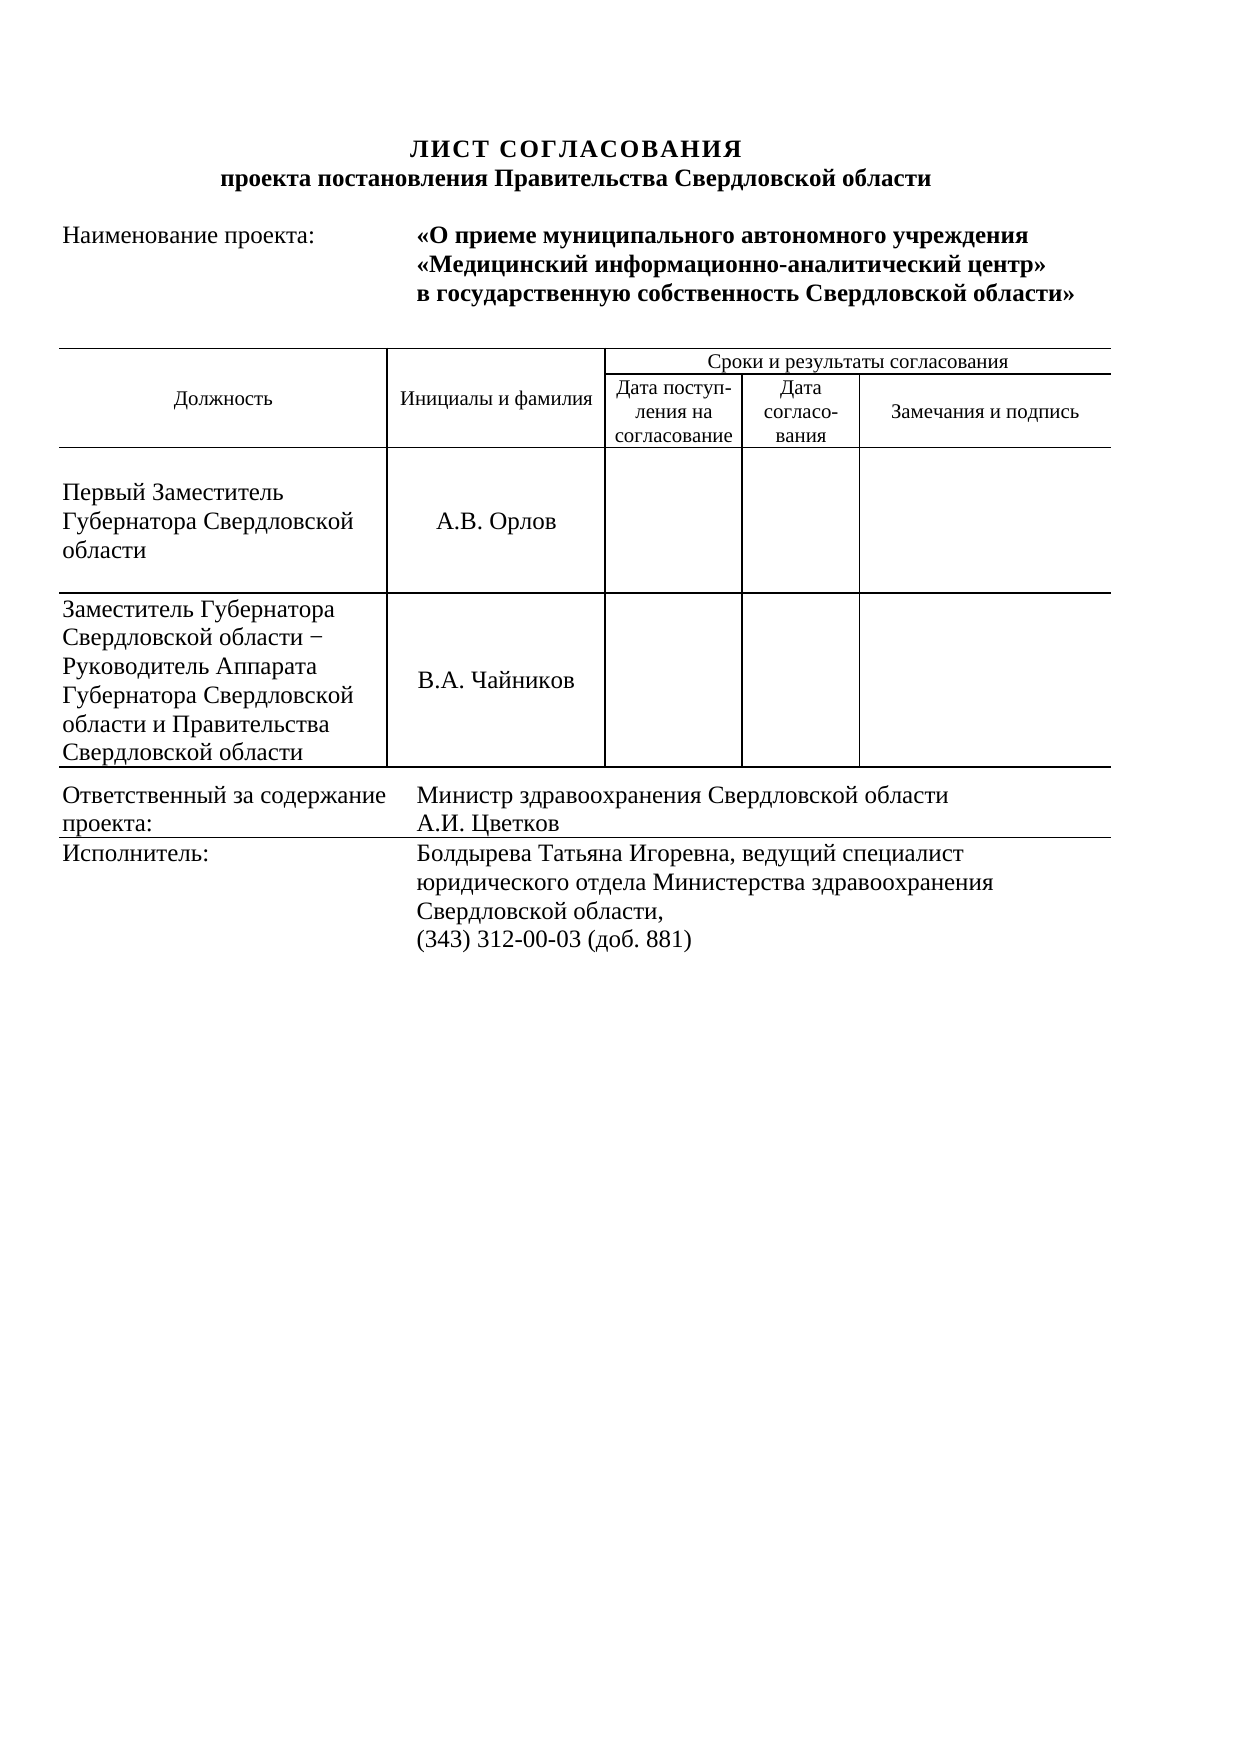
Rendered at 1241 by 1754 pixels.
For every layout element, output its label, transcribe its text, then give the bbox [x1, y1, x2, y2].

text проекта постановления Правительства Свердловской области [59, 163, 1092, 192]
table_cell А.В. Орлов [388, 448, 604, 592]
table_cell Замечания и подпись [860, 375, 1111, 447]
table_header Ответственный за содержание проекта: [59, 780, 413, 837]
table_header Министр здравоохранения Свердловской области А.И. Цветков [414, 780, 1111, 837]
table_cell [860, 594, 1111, 766]
table_header Должность [59, 349, 386, 447]
table_cell Дата согласо­вания [743, 375, 859, 447]
table_cell Первый Заместитель Губернатора Свердловской области [59, 448, 386, 592]
table_cell В.А. Чайников [388, 594, 604, 766]
text ЛИСТ СОГЛАСОВАНИЯ [59, 134, 1092, 163]
table_header «О приеме муниципального автономного учреждения «Медицинский информационно-аналитический центр» в государственную собственность Свердловской области» [414, 221, 1111, 336]
table_cell [743, 594, 859, 766]
table_header Наименование проекта: [59, 221, 413, 336]
table_cell Заместитель Губернатора Свердловской области − Руководитель Аппарата Губернатора Свердловской области и Правительства Свердловской области [59, 594, 386, 766]
table_cell [606, 594, 741, 766]
table_cell [743, 448, 859, 592]
table_cell [860, 448, 1111, 592]
table_header Сроки и результаты согласования [606, 349, 1111, 373]
table_cell [606, 448, 741, 592]
table_cell Исполнитель: [59, 838, 413, 953]
table_cell Болдырева Татьяна Игоревна, ведущий специалист юридического отдела Министерства здравоохранения Свердловской области, (343) 312-00‑03 (доб. 881) [414, 838, 1111, 953]
table_cell Дата поступ­ления на согласование [606, 375, 741, 447]
table_header Инициалы и фамилия [388, 349, 604, 447]
